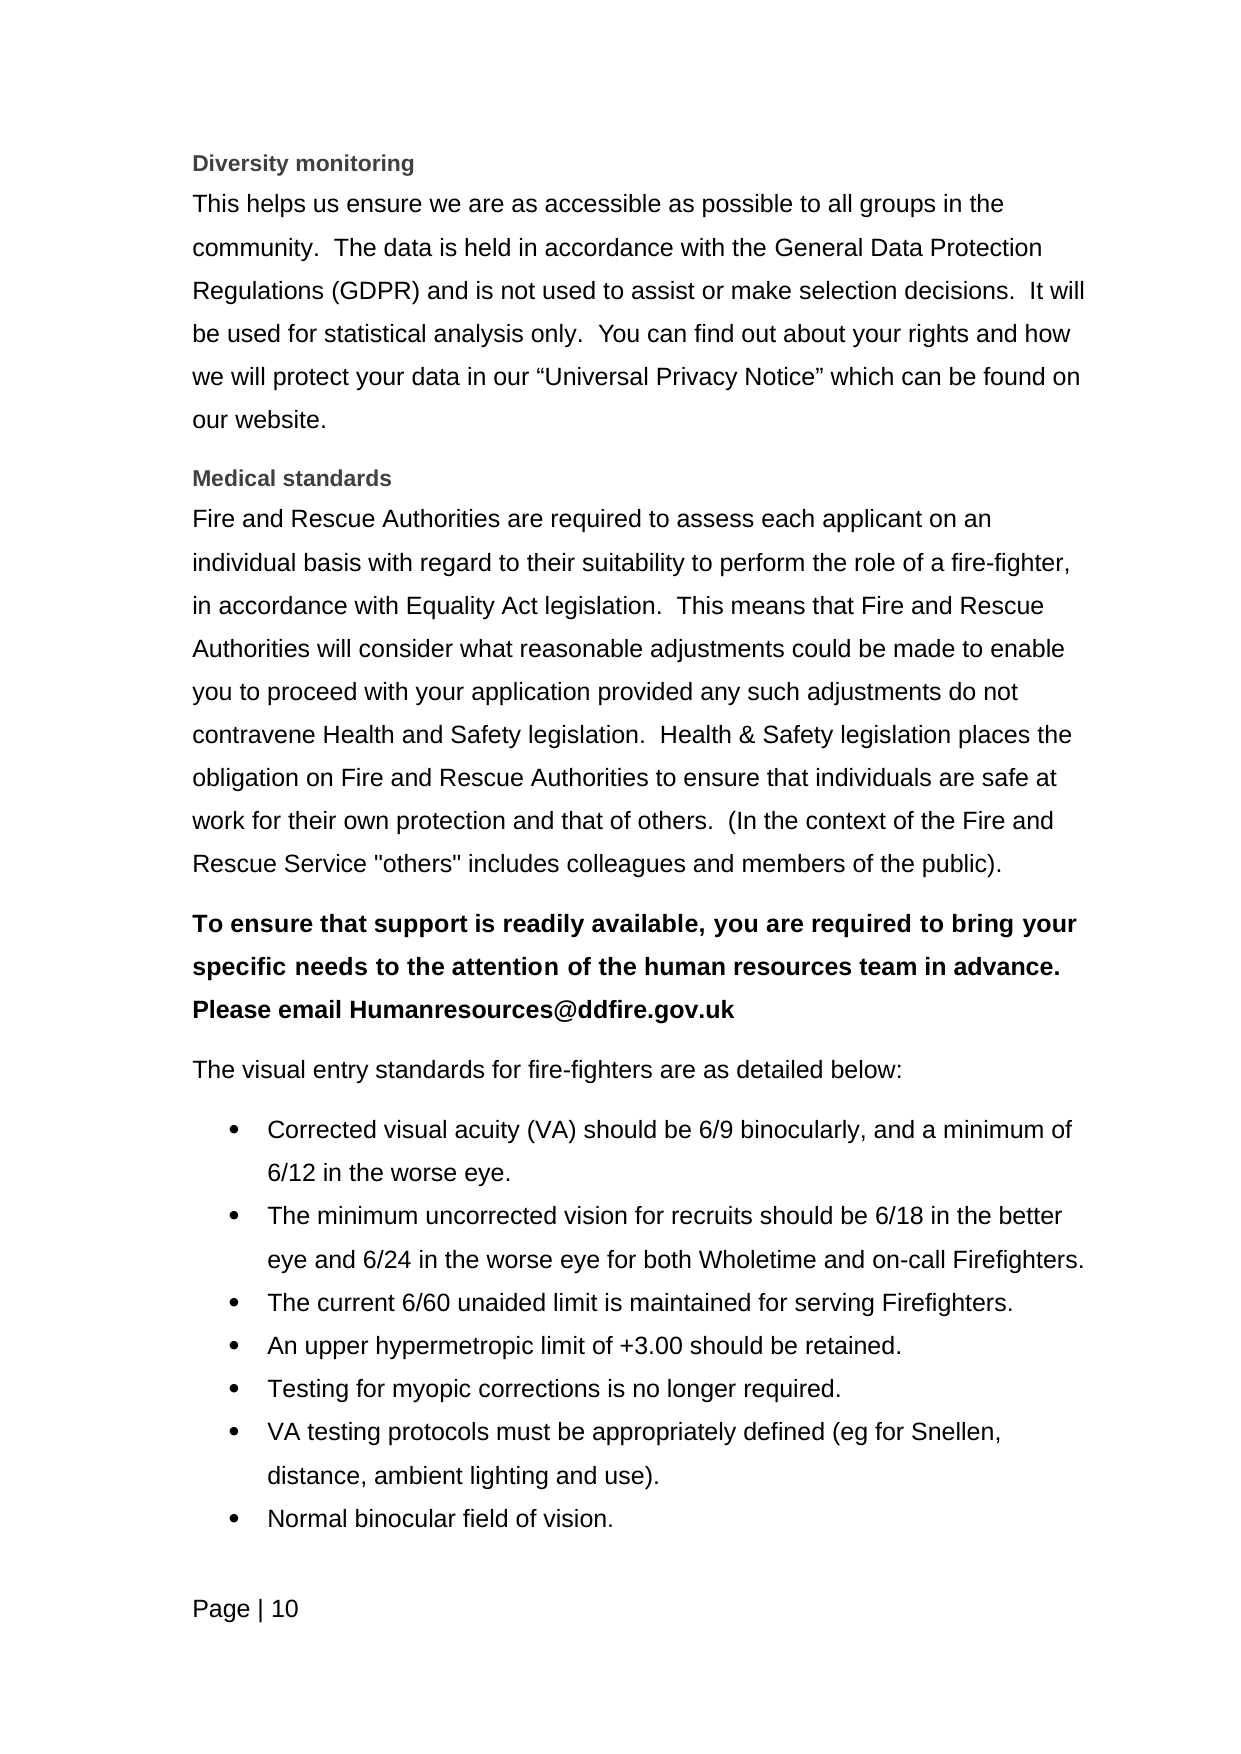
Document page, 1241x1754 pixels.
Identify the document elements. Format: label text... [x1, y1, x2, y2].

list Normal binocular field of vision. [229, 1504, 1090, 1533]
subtitle Medical standards [192, 465, 1090, 491]
text The visual entry standards for fire-fighters are as detailed below: [192, 1055, 1090, 1084]
list The minimum uncorrected vision for recruits should be 6/18 in the better eye and 6/24 in the worse eye for both Wholetime and on-call Firefighters. [229, 1201, 1090, 1273]
list Corrected visual acuity (VA) should be 6/9 binocularly, and a minimum of 6/12 in the worse eye. [229, 1115, 1090, 1187]
list An upper hypermetropic limit of +3.00 should be retained. [229, 1331, 1090, 1360]
subtitle Diversity monitoring [192, 150, 1090, 176]
text This helps us ensure we are as accessible as possible to all groups in the community. The data is held in accordance with the General Data Protection Regulations (GDPR) and is not used to assist or make selection decisions. It will be used for statistical analysis only. You can find out about your rights and how we will protect your data in our “Universal Privacy Notice” which can be found on our website. [192, 189, 1090, 434]
list VA testing protocols must be appropriately defined (eg for Snellen, distance, ambient lighting and use). [229, 1417, 1090, 1489]
list Testing for myopic corrections is no longer required. [229, 1374, 1090, 1403]
list The current 6/60 unaided limit is maintained for serving Firefighters. [229, 1288, 1090, 1317]
text Fire and Rescue Authorities are required to assess each applicant on an individual basis with regard to their suitability to perform the role of a fire-fighter, in accordance with Equality Act legislation. This means that Fire and Rescue Authorities will consider what reasonable adjustments could be made to enable you to proceed with your application provided any such adjustments do not contravene Health and Safety legislation. Health & Safety legislation places the obligation on Fire and Rescue Authorities to ensure that individuals are safe at work for their own protection and that of others. (In the context of the Fire and Rescue Service "others" includes colleagues and members of the public). [192, 504, 1090, 878]
text To ensure that support is readily available, you are required to bring your specific needs to the attention of the human resources team in advance. Please email Humanresources@ddfire.gov.uk [192, 909, 1090, 1024]
